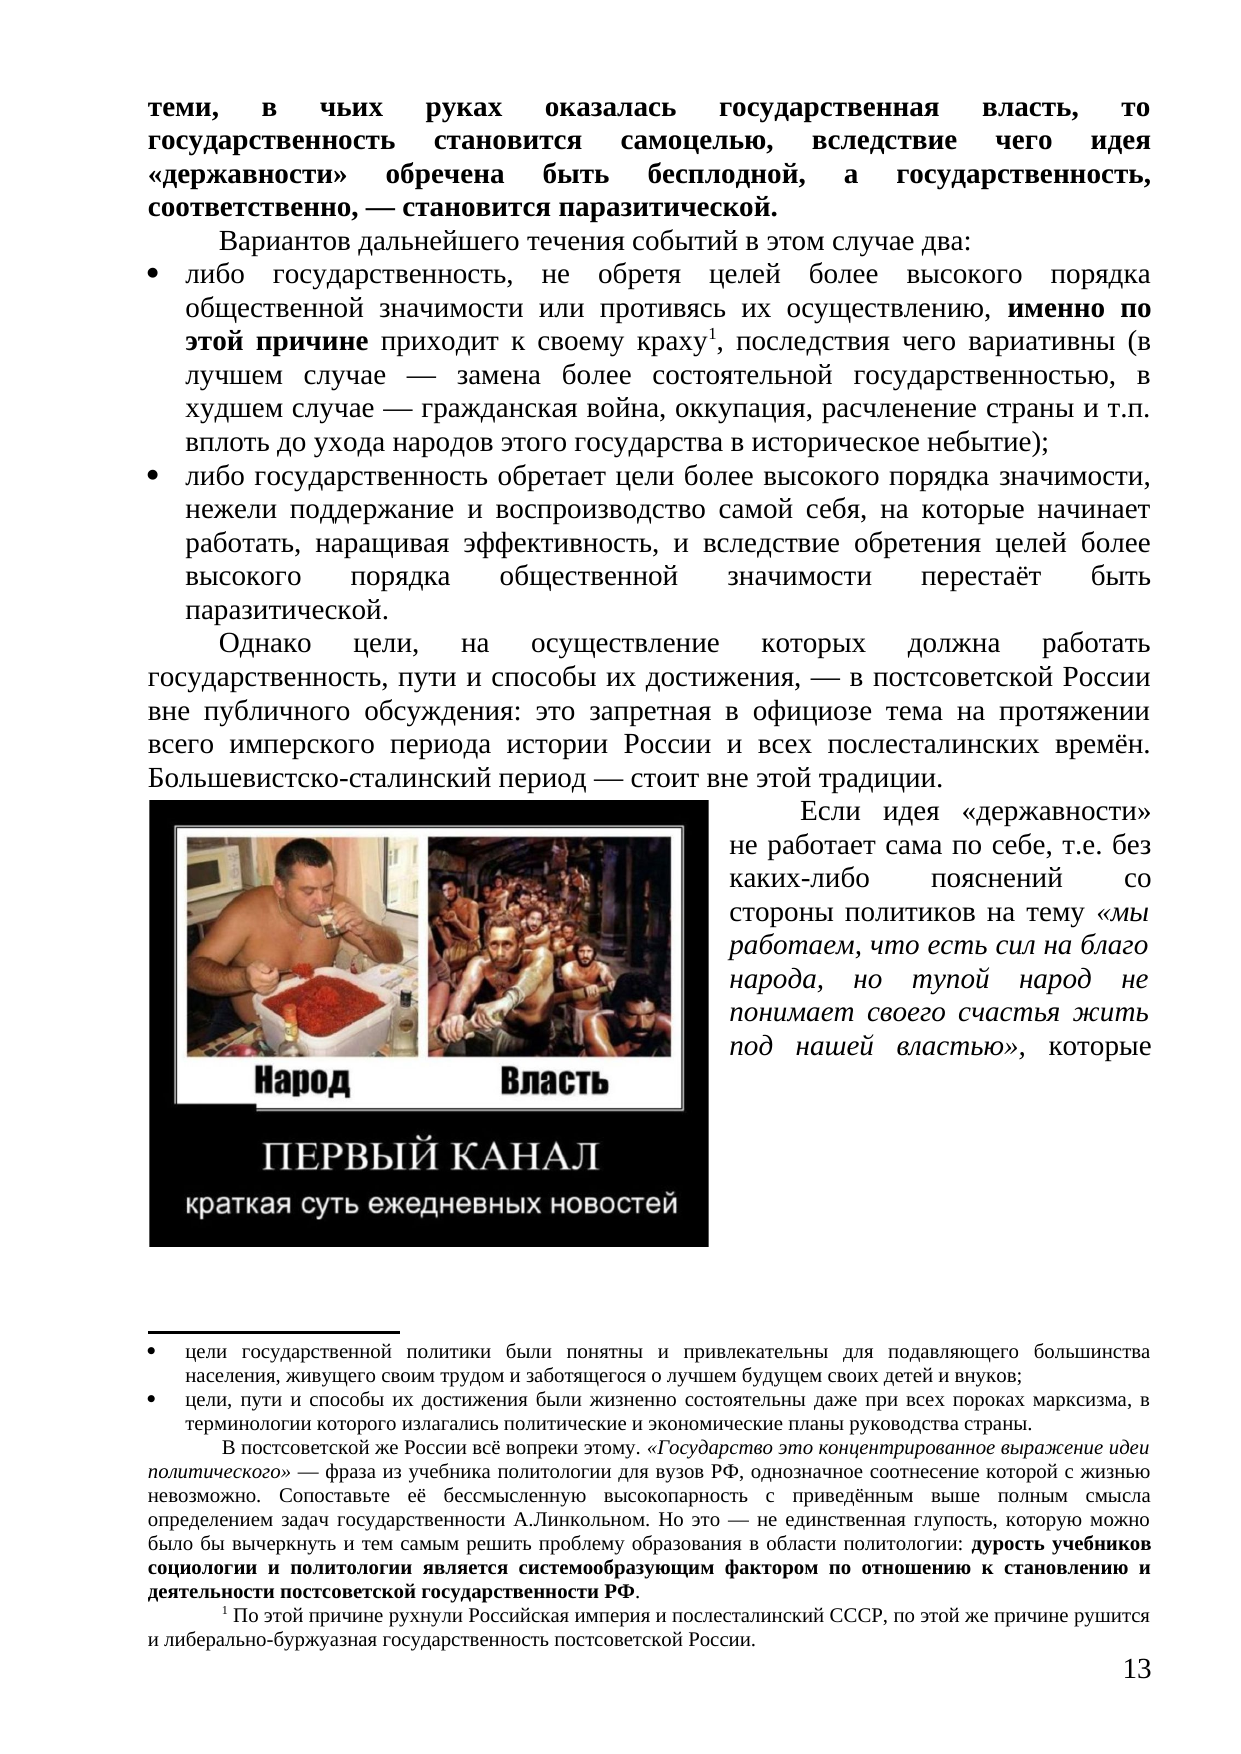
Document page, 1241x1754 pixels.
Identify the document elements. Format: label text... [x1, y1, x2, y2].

list цели государственной политики были понятны и привлекательны для подавляющего большинства населения, живущего своим трудом и заботящегося о лучшем будущем своих детей и внуков; [148, 1338, 1152, 1387]
list либо государственность, не обретя целей более высокого порядка общественной значимости или противясь их осуществлению, именно по этой причине приходит к своему краху, последствия чего вариативны (в лучшем случае — замена более состоятельной государственностью, в худшем случае — гражданская война, оккупация, расчленение страны и т.п. вплоть до ухода народов этого государства в историческое небытие); [148, 256, 1152, 458]
picture [149, 800, 709, 1247]
text Вариантов дальнейшего течения событий в этом случае два: [148, 223, 1152, 256]
list цели, пути и способы их достижения были жизненно состоятельны даже при всех пороках марксизма, в терминологии которого излагались политические и экономические планы руководства страны. [148, 1387, 1152, 1435]
text теми, в чьих руках оказалась государственная власть, то государственность становится самоцелью, вследствие чего идея «державности» обречена быть бесплодной, а государственность, соответственно, — становится паразитической. [148, 89, 1152, 223]
list либо государственность обретает цели более высокого порядка значимости, нежели поддержание и воспроизводство самой себя, на которые начинает работать, наращивая эффективность, и вследствие обретения целей более высокого порядка общественной значимости перестаёт быть паразитической. [148, 458, 1152, 626]
text Однако цели, на осуществление которых должна работать государственность, пути и способы их достижения, — в постсоветской России вне публичного обсуждения: это запретная в официозе тема на протяжении всего имперского периода истории России и всех послесталинских времён. Большевистско-сталинский период — стоит вне этой традиции. [148, 626, 1152, 793]
text В постсоветской же России всё вопреки этому. «Государство это концентрированное выражение идеи политического» — фраза из учебника политологии для вузов РФ, однозначное соотнесение которой с жизнью невозможно. Сопоставьте её бессмысленную высокопарность с приведённым выше полным смысла определением задач государственности А.Линкольном. Но это — не единственная глупость, которую можно было бы вычеркнуть и тем самым решить проблему образования в области политологии: дурость учебников социологии и политологии является системообразующим фактором по отношению к становлению и деятельности постсоветской государственности РФ. [148, 1435, 1152, 1603]
text Если идея «державности» не работает сама по себе, т.е. без каких-либо пояснений со стороны политиков на тему «мы работаем, что есть сил на благо народа, но тупой народ не понимает своего счастья жить под нашей властью», которые [148, 793, 1152, 1248]
list По этой причине рухнули Российская империя и послесталинский СССР, по этой же причине рушится и либерально-буржуазная государственность постсоветской России. [148, 1603, 1152, 1651]
